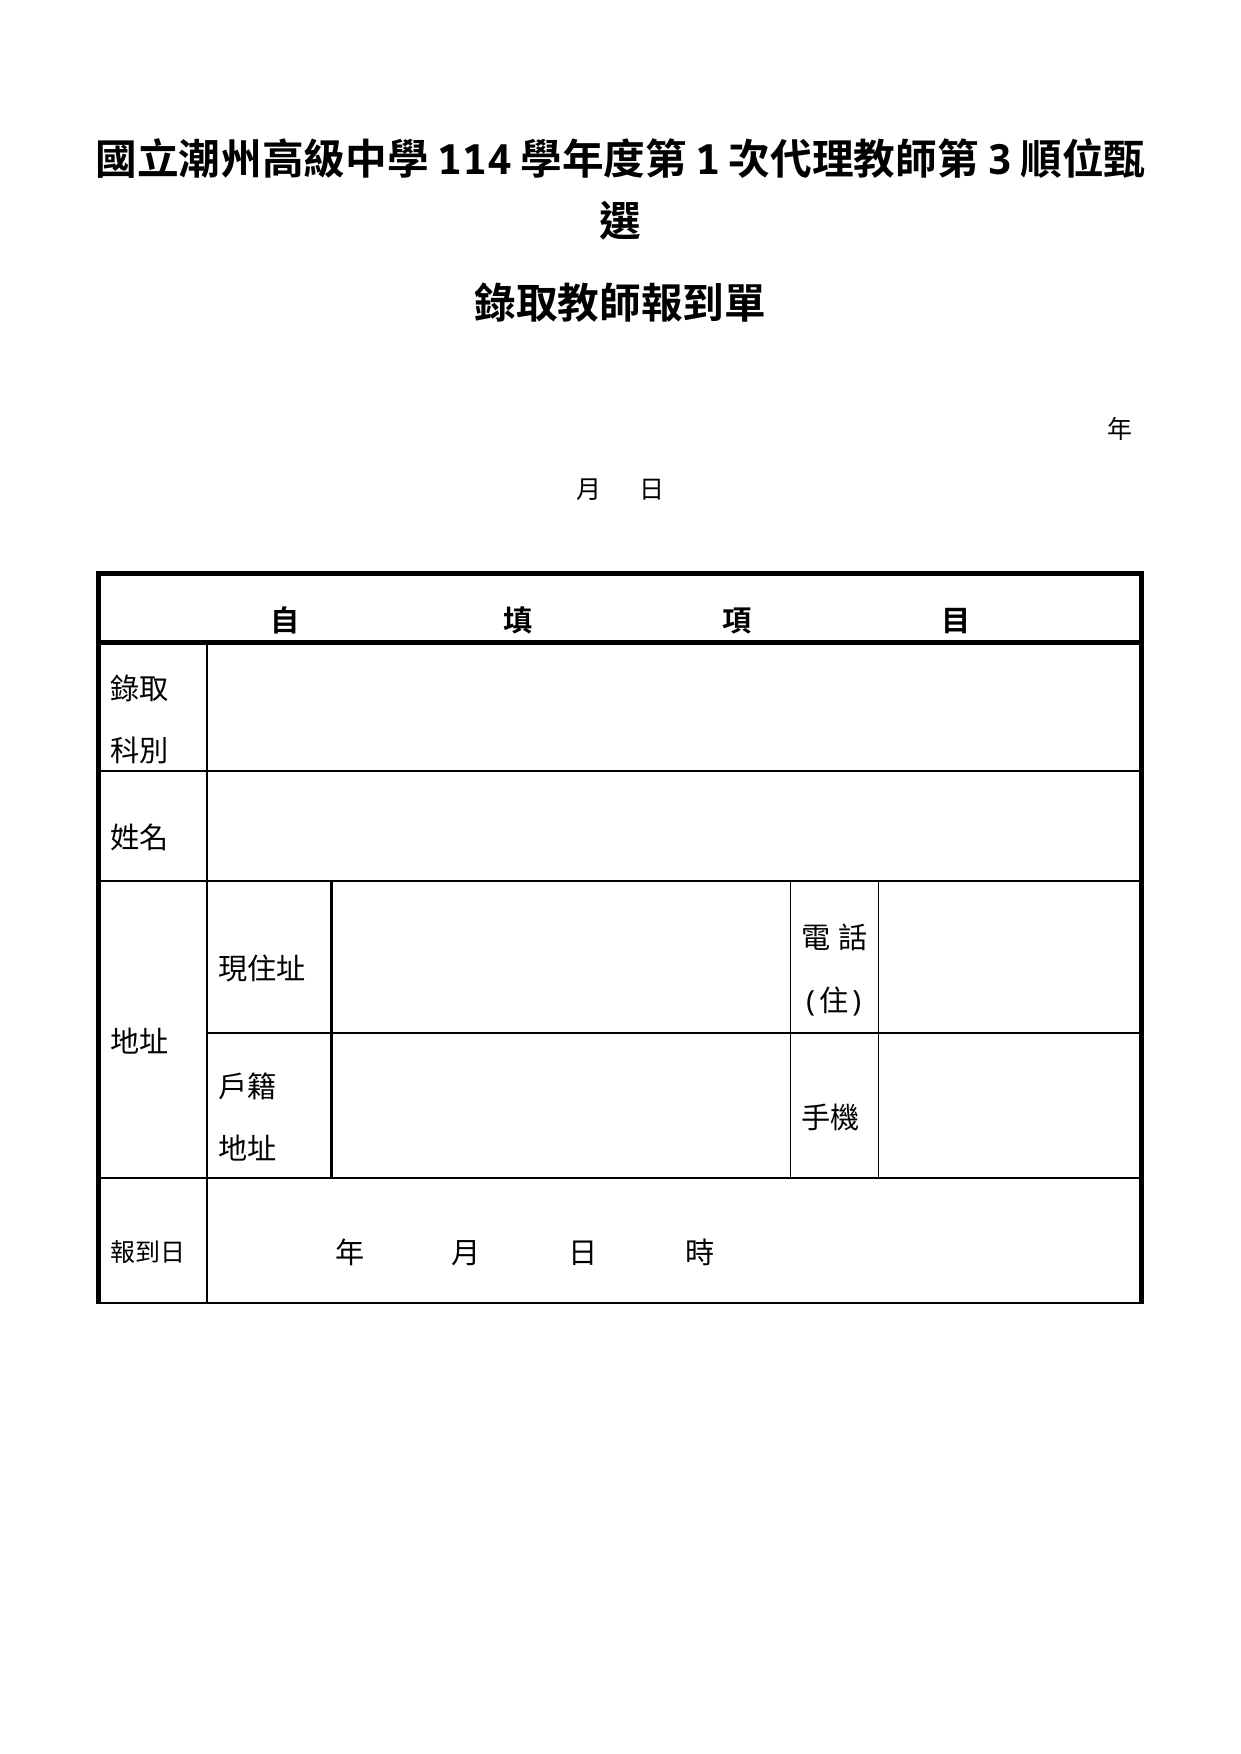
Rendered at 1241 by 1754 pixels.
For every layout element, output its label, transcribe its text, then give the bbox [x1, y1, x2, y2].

table_cell [208, 772, 1139, 880]
table_cell 錄取 科別 [101, 645, 206, 770]
table_header 自 填 項 目 [101, 576, 1139, 640]
table_cell 姓名 [101, 772, 206, 880]
text 國立潮州高級中學114學年度第1次代理教師第3順位甄選 [89, 114, 1152, 239]
table_cell 年 月 日 時 [208, 1179, 1139, 1302]
table_cell 戶籍 地址 [208, 1034, 330, 1177]
table_cell 手機 [791, 1034, 878, 1177]
table_cell [879, 1034, 1139, 1177]
table_cell [333, 882, 790, 1032]
text 錄取教師報到單 [89, 258, 1152, 321]
table_cell [208, 645, 1139, 770]
table_cell [333, 1034, 790, 1177]
table_cell [879, 882, 1139, 1032]
table_cell 報到日 [101, 1179, 206, 1302]
table_cell 現住址 [208, 882, 330, 1032]
table_cell 地址 [101, 882, 206, 1177]
table_cell 電話(住) [791, 882, 878, 1032]
text 年 月 日 [89, 383, 1152, 508]
